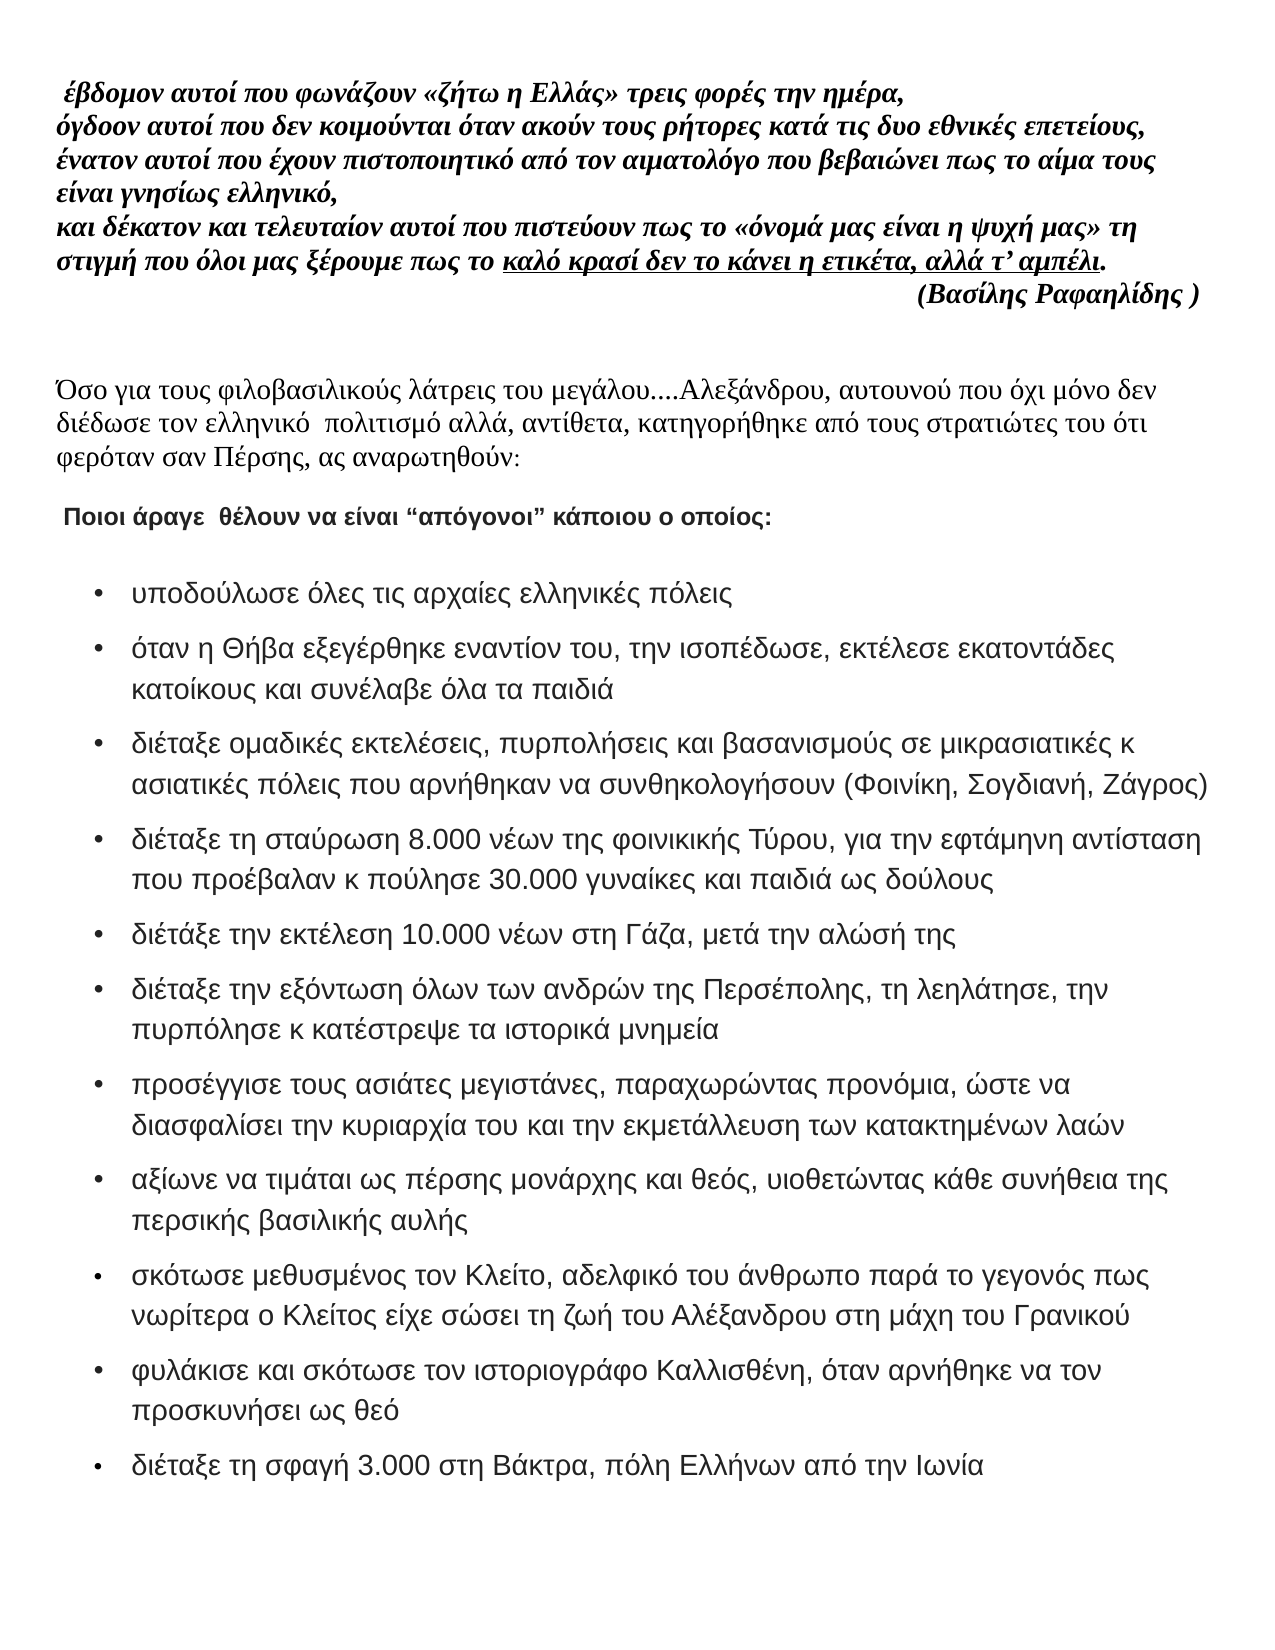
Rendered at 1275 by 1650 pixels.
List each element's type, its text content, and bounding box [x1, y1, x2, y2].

text (Βασίλης Ραφαηλίδης ) [56, 276, 1223, 343]
list διέταξε τη σταύρωση 8.000 νέων της φοινικικής Τύρου, για την εφτάμηνη αντίσταση που προέβαλαν κ πούλησε 30.000 γυναίκες και παιδιά ως δούλους [94, 822, 1223, 896]
list σκότωσε μεθυσμένος τον Κλείτο, αδελφικό του άνθρωπο παρά το γεγονός πως νωρίτερα ο Κλείτος είχε σώσει τη ζωή του Αλέξανδρου στη μάχη του Γρανικού [94, 1258, 1223, 1331]
text και δέκατον και τελευταίον αυτοί που πιστεύουν πως το «όνομά μας είναι η ψυχή μας» τη στιγμή που όλοι μας ξέρουμε πως το καλό κρασί δεν το κάνει η ετικέτα, αλλά τ’ αμπέλι. [56, 209, 1223, 276]
list υποδούλωσε όλες τις αρχαίες ελληνικές πόλεις [94, 576, 1223, 610]
text όγδοον αυτοί που δεν κοιμούνται όταν ακούν τους ρήτορες κατά τις δυο εθνικές επετείους, ένατον αυτοί που έχουν πιστοποιητικό από τον αιματολόγο που βεβαιώνει πως το αίμα τους είναι γνησίως ελληνικό, [56, 108, 1223, 209]
list φυλάκισε και σκότωσε τον ιστοριογράφο Καλλισθένη, όταν αρνήθηκε να τον προσκυνήσει ως θεό [94, 1353, 1223, 1427]
list διέτάξε την εκτέλεση 10.000 νέων στη Γάζα, μετά την αλώσή της [94, 917, 1223, 951]
text Όσο για τους φιλοβασιλικούς λάτρεις του μεγάλου....Αλεξάνδρου, αυτουνού που όχι μόνο δεν διέδωσε τον ελληνικό πολιτισμό αλλά, αντίθετα, κατηγορήθηκε από τους στρατιώτες του ότι φερόταν σαν Πέρσης, ας αναρωτηθούν: [56, 372, 1223, 473]
list προσέγγισε τους ασιάτες μεγιστάνες, παραχωρώντας προνόμια, ώστε να διασφαλίσει την κυριαρχία του και την εκμετάλλευση των κατακτημένων λαών [94, 1067, 1223, 1141]
list διέταξε ομαδικές εκτελέσεις, πυρπολήσεις και βασανισμούς σε μικρασιατικές κ ασιατικές πόλεις που αρνήθηκαν να συνθηκολογήσουν (Φοινίκη, Σογδιανή, Ζάγρος) [94, 727, 1223, 801]
list διέταξε τη σφαγή 3.000 στη Βάκτρα, πόλη Ελλήνων από την Ιωνία [94, 1448, 1223, 1481]
text Ποιοι άραγε θέλουν να είναι “απόγονοι” κάποιου ο οποίος: [56, 501, 1223, 530]
list αξίωνε να τιμάται ως πέρσης μονάρχης και θεός, υιοθετώντας κάθε συνήθεια της περσικής βασιλικής αυλής [94, 1162, 1223, 1236]
list όταν η Θήβα εξεγέρθηκε εναντίον του, την ισοπέδωσε, εκτέλεσε εκατοντάδες κατοίκους και συνέλαβε όλα τα παιδιά [94, 631, 1223, 705]
text έβδομον αυτοί που φωνάζουν «ζήτω η Ελλάς» τρεις φορές την ημέρα, [56, 75, 1223, 108]
list διέταξε την εξόντωση όλων των ανδρών της Περσέπολης, τη λεηλάτησε, την πυρπόλησε κ κατέστρεψε τα ιστορικά μνημεία [94, 972, 1223, 1046]
